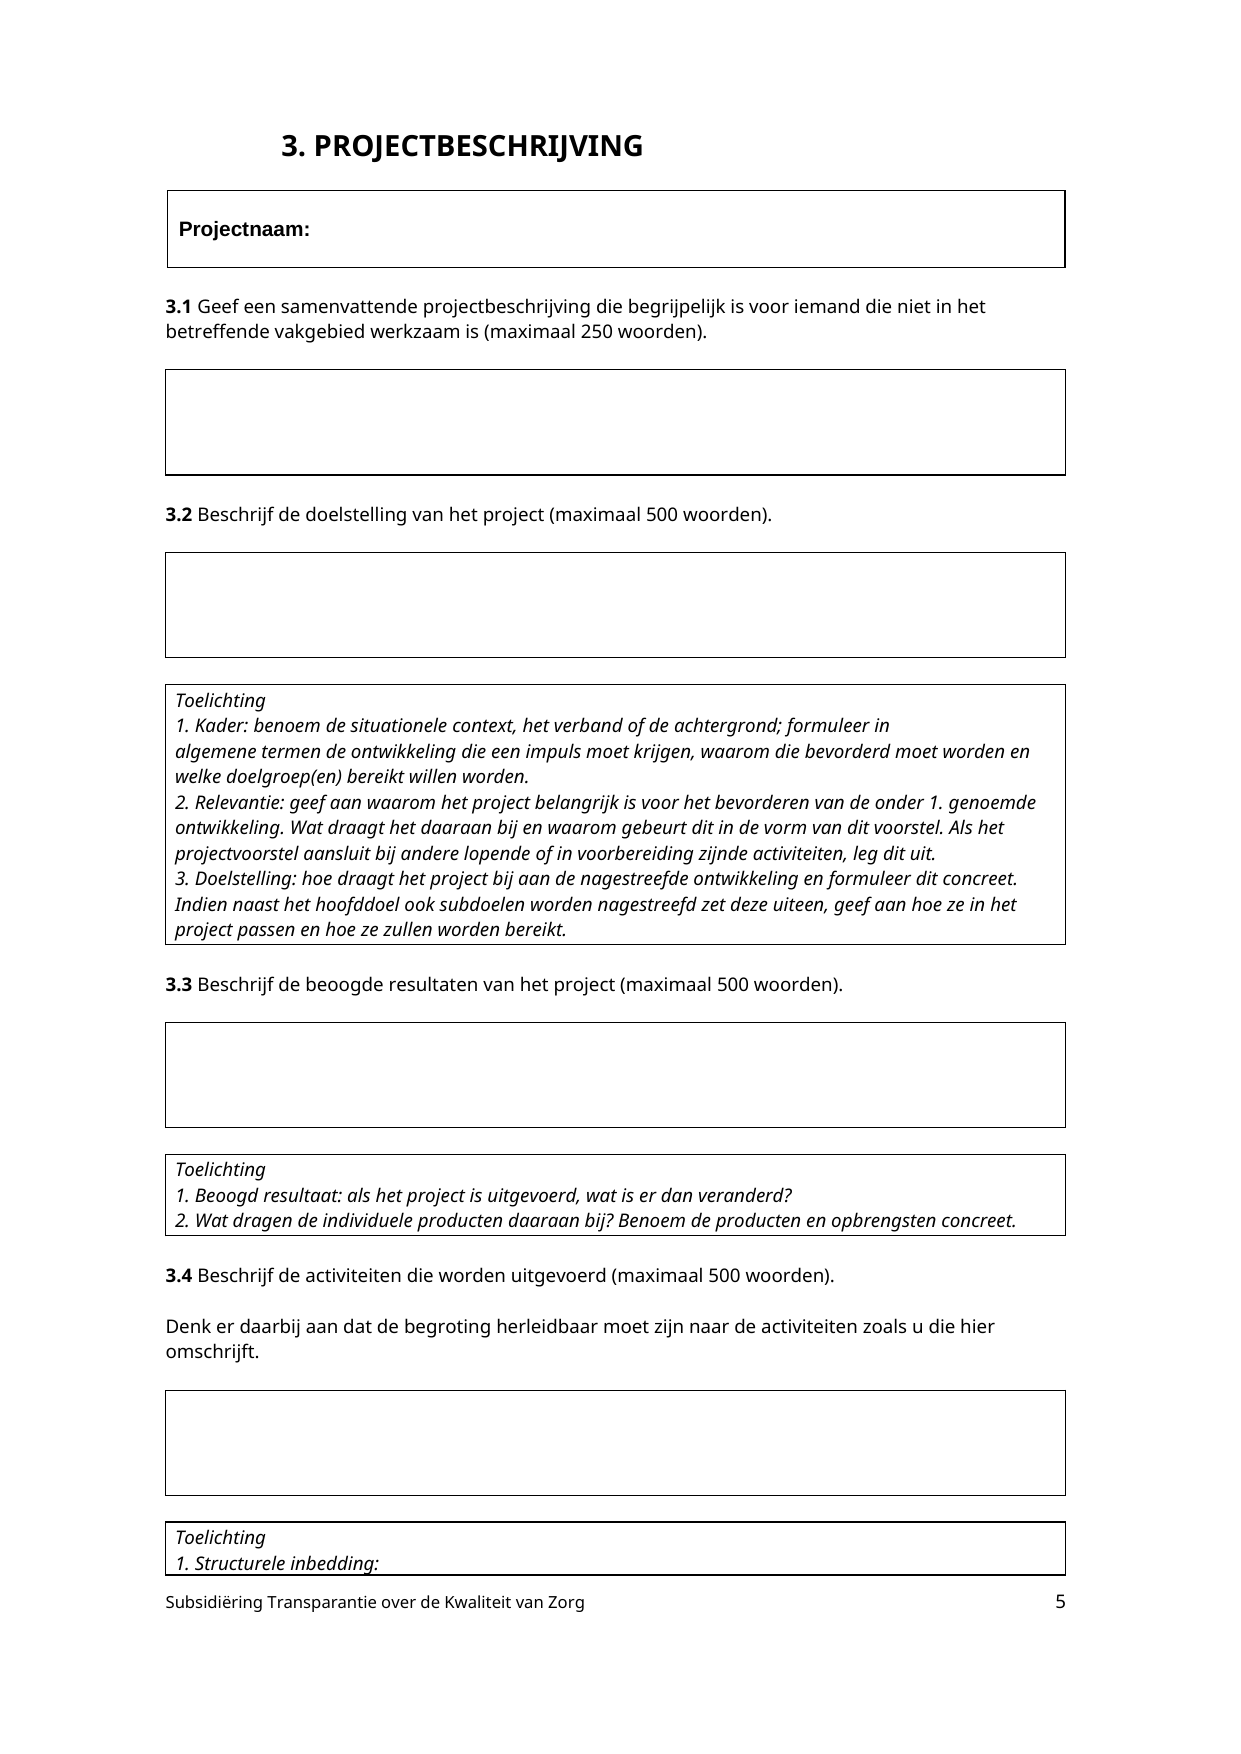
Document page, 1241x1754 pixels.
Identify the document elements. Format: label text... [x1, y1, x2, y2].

text 1. Kader: benoem de situationele context, het verband of de achtergrond; formuleer in [166, 709, 1065, 735]
text Denk er daarbij aan dat de begroting herleidbaar moet zijn naar de activiteiten zoals u die hier omschrijft. [165, 1313, 1066, 1364]
table_header Projectnaam: [168, 191, 1064, 267]
text Toelichting [166, 1523, 1065, 1547]
text 2. Wat dragen de individuele producten daaraan bij? Benoem de producten en opbrengsten concreet. [166, 1205, 1065, 1235]
text 3.4 Beschrijf de activiteiten die worden uitgevoerd (maximaal 500 woorden). [165, 1262, 1066, 1287]
text algemene termen de ontwikkeling die een impuls moet krijgen, waarom die bevorderd moet worden en welke doelgroep(en) bereikt willen worden. [166, 735, 1065, 786]
text 1. Beoogd resultaat: als het project is uitgevoerd, wat is er dan veranderd? [166, 1179, 1065, 1205]
text 2. Relevantie: geef aan waarom het project belangrijk is voor het bevorderen van de onder 1. genoemde ontwikkeling. Wat draagt het daaraan bij en waarom gebeurt dit in de vorm van dit voorstel. Als het projectvoorstel aansluit bij andere lopende of in voorbereiding zijnde activiteiten, leg dit uit. [166, 786, 1065, 862]
text 3. PROJECTBESCHRIJVING [189, 125, 1066, 164]
text 3.1 Geef een samenvattende projectbeschrijving die begrijpelijk is voor iemand die niet in het betreffende vakgebied werkzaam is (maximaal 250 woorden). [165, 293, 1066, 344]
text Toelichting [166, 1155, 1065, 1179]
text 3. Doelstelling: hoe draagt het project bij aan de nagestreefde ontwikkeling en formuleer dit concreet. Indien naast het hoofddoel ook subdoelen worden nagestreefd zet deze uiteen, geef aan hoe ze in het project passen en hoe ze zullen worden bereikt. [166, 862, 1065, 944]
text Toelichting [166, 685, 1065, 709]
text 3.2 Beschrijf de doelstelling van het project (maximaal 500 woorden). [165, 501, 1066, 527]
text 3.3 Beschrijf de beoogde resultaten van het project (maximaal 500 woorden). [165, 971, 1066, 996]
text 1. Structurele inbedding: [166, 1547, 1065, 1574]
